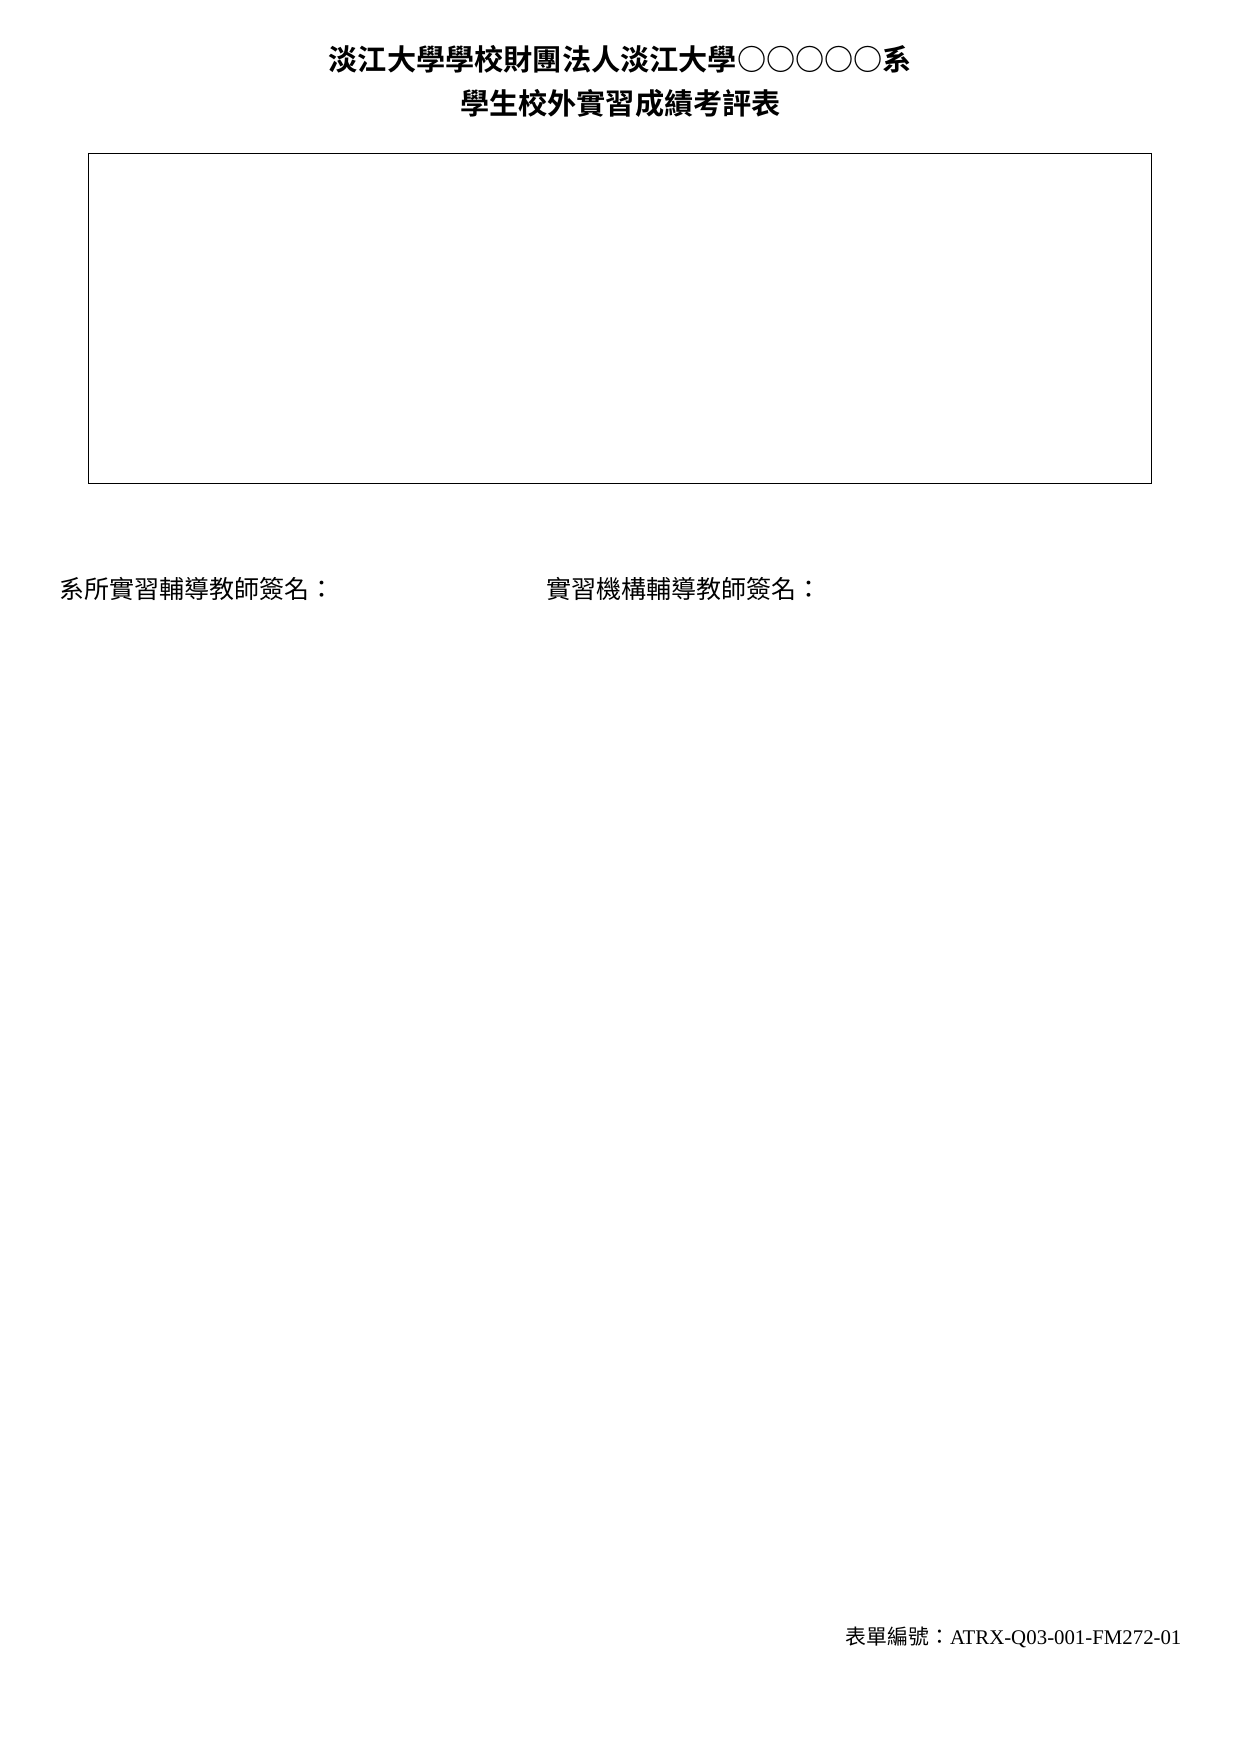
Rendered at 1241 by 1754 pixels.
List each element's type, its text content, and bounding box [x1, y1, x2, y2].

table_cell [89, 154, 1151, 483]
text 系所實習輔導教師簽名： 實習機構輔導教師簽名： [59, 546, 1181, 609]
